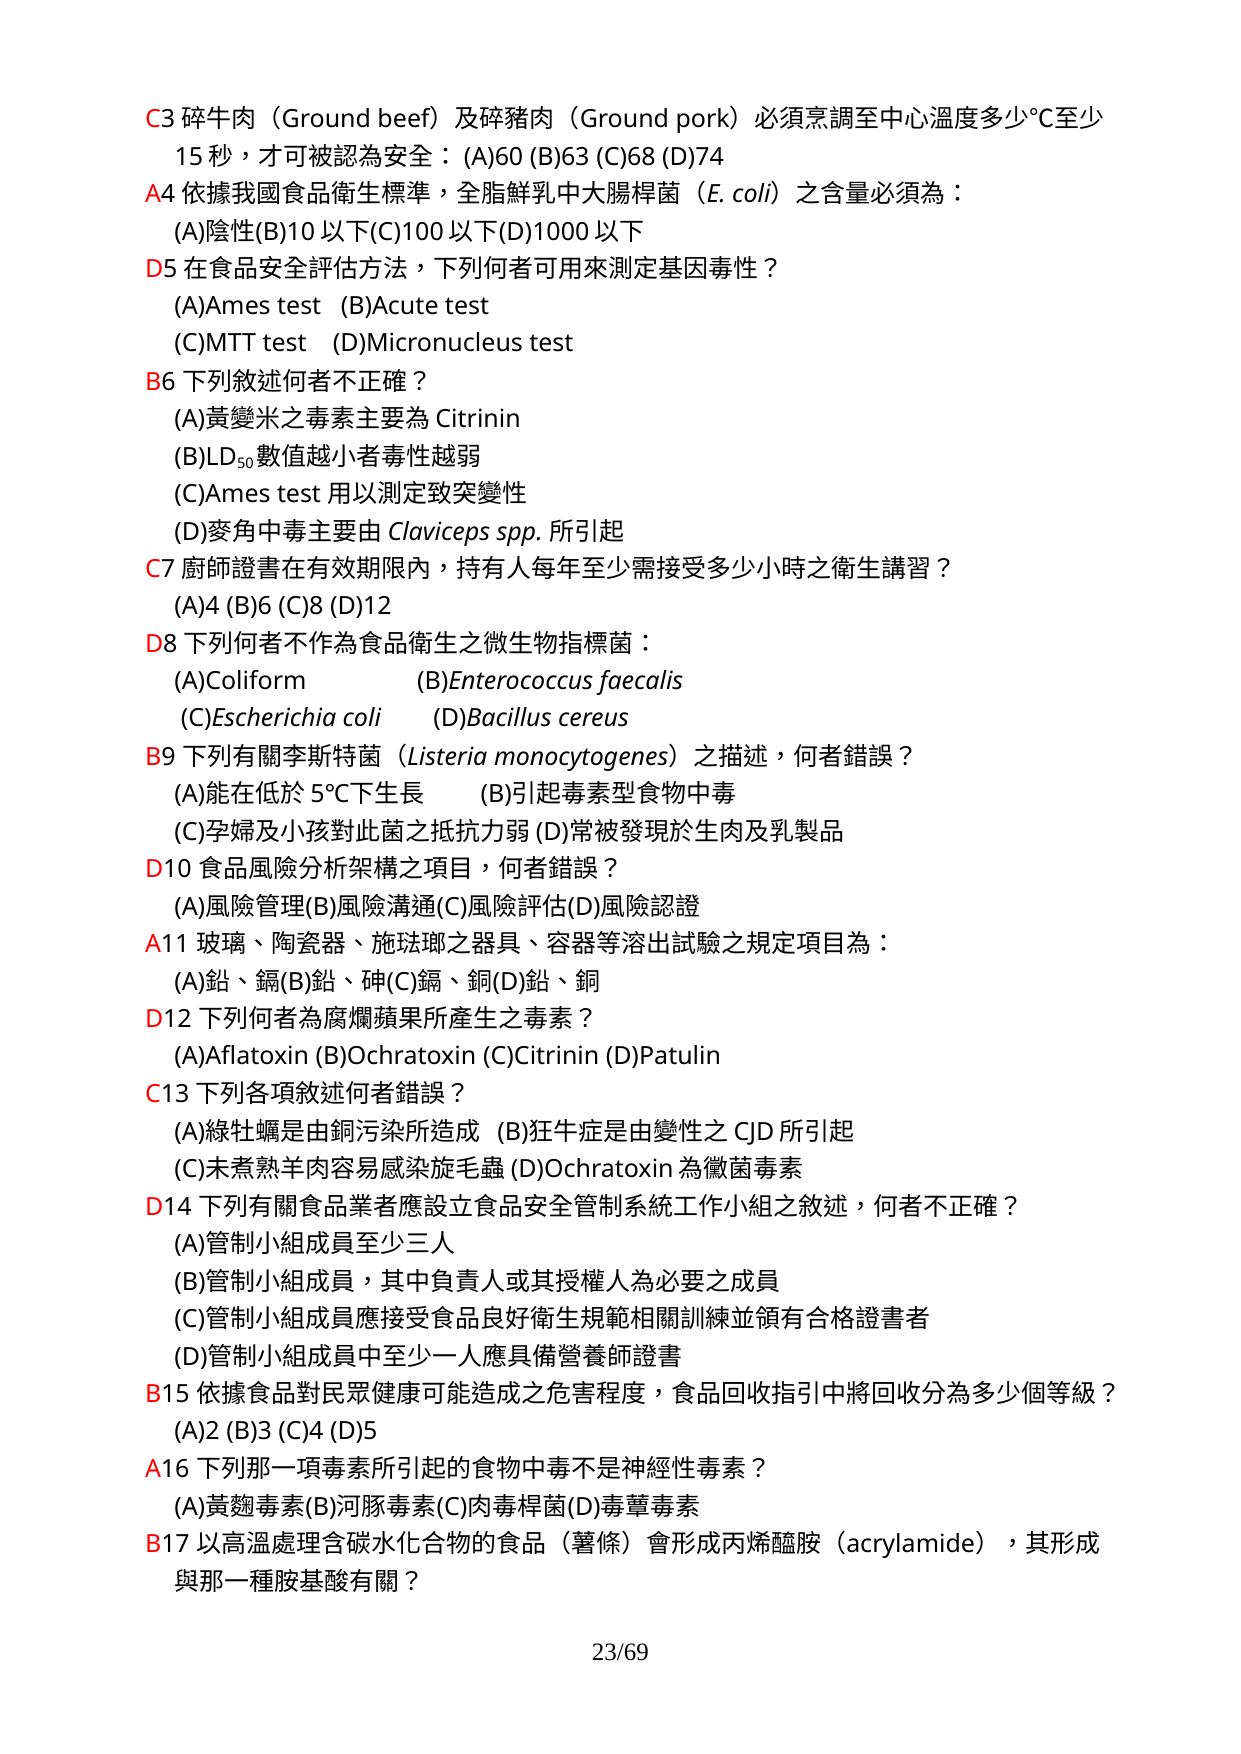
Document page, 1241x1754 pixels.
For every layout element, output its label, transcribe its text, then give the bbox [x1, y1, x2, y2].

text (A)Aflatoxin (B)Ochratoxin (C)Citrinin (D)Patulin [174, 1036, 1122, 1073]
text D10 食品風險分析架構之項目，何者錯誤？ [145, 848, 1122, 886]
text (D)麥角中毒主要由Claviceps spp. 所引起 [174, 511, 1122, 548]
text C7 廚師證書在有效期限內，持有人每年至少需接受多少小時之衛生講習？ [145, 548, 1122, 586]
text (A)黃麴毒素(B)河豚毒素(C)肉毒桿菌(D)毒蕈毒素 [174, 1486, 1122, 1523]
text A11 玻璃、陶瓷器、施琺瑯之器具、容器等溶出試驗之規定項目為： [145, 923, 1122, 961]
text D8 下列何者不作為食品衛生之微生物指標菌： [145, 623, 1122, 661]
text B9 下列有關李斯特菌（Listeria monocytogenes）之描述，何者錯誤？ [145, 736, 1122, 773]
text (C)MTT test (D)Micronucleus test [174, 323, 1122, 361]
text (A)能在低於5℃下生長 (B)引起毒素型食物中毒 [174, 773, 1122, 811]
text (A)綠牡蠣是由銅污染所造成 (B)狂牛症是由變性之CJD所引起 [174, 1111, 1122, 1148]
text D14 下列有關食品業者應設立食品安全管制系統工作小組之敘述，何者不正確？ [145, 1186, 1122, 1223]
text A16 下列那一項毒素所引起的食物中毒不是神經性毒素？ [145, 1448, 1122, 1486]
text C13 下列各項敘述何者錯誤？ [145, 1073, 1122, 1111]
text B15 依據食品對民眾健康可能造成之危害程度，食品回收指引中將回收分為多少個等級？ [145, 1373, 1122, 1411]
text (A)鉛、鎘(B)鉛、砷(C)鎘、銅(D)鉛、銅 [174, 961, 1122, 998]
text (C)Escherichia coli (D)Bacillus cereus [174, 698, 1122, 736]
text (A)4 (B)6 (C)8 (D)12 [174, 586, 1122, 623]
text A4 依據我國食品衛生標準，全脂鮮乳中大腸桿菌（E. coli）之含量必須為： [145, 173, 1122, 211]
text (A)風險管理(B)風險溝通(C)風險評估(D)風險認證 [174, 886, 1122, 923]
text (A)Coliform (B)Enterococcus faecalis [174, 661, 1122, 698]
text (C)孕婦及小孩對此菌之抵抗力弱 (D)常被發現於生肉及乳製品 [174, 811, 1122, 848]
text (A)管制小組成員至少三人 [174, 1223, 1122, 1261]
text (B)管制小組成員，其中負責人或其授權人為必要之成員 [174, 1261, 1122, 1298]
text (C)Ames test 用以測定致突變性 [174, 473, 1122, 511]
text (A)2 (B)3 (C)4 (D)5 [174, 1411, 1122, 1448]
text B17 以高溫處理含碳水化合物的食品（薯條）會形成丙烯醯胺（acrylamide），其形成與那一種胺基酸有關？ [145, 1523, 1122, 1598]
text (B)LD50數值越小者毒性越弱 [174, 436, 1122, 473]
text D12 下列何者為腐爛蘋果所產生之毒素？ [145, 998, 1122, 1036]
text (A)陰性(B)10以下(C)100以下(D)1000以下 [174, 211, 1122, 248]
text (C)管制小組成員應接受食品良好衛生規範相關訓練並領有合格證書者 [174, 1298, 1122, 1336]
text B6 下列敘述何者不正確？ [145, 361, 1122, 398]
text (C)未煮熟羊肉容易感染旋毛蟲 (D)Ochratoxin為黴菌毒素 [174, 1148, 1122, 1186]
text (D)管制小組成員中至少一人應具備營養師證書 [174, 1336, 1122, 1373]
text (A)Ames test (B)Acute test [174, 286, 1122, 323]
text (A)黃變米之毒素主要為Citrinin [174, 398, 1122, 436]
text C3 碎牛肉（Ground beef）及碎豬肉（Ground pork）必須烹調至中心溫度多少℃至少15秒，才可被認為安全： (A)60 (B)63 (C)68 (D)74 [145, 98, 1122, 173]
text D5 在食品安全評估方法，下列何者可用來測定基因毒性？ [145, 248, 1122, 286]
